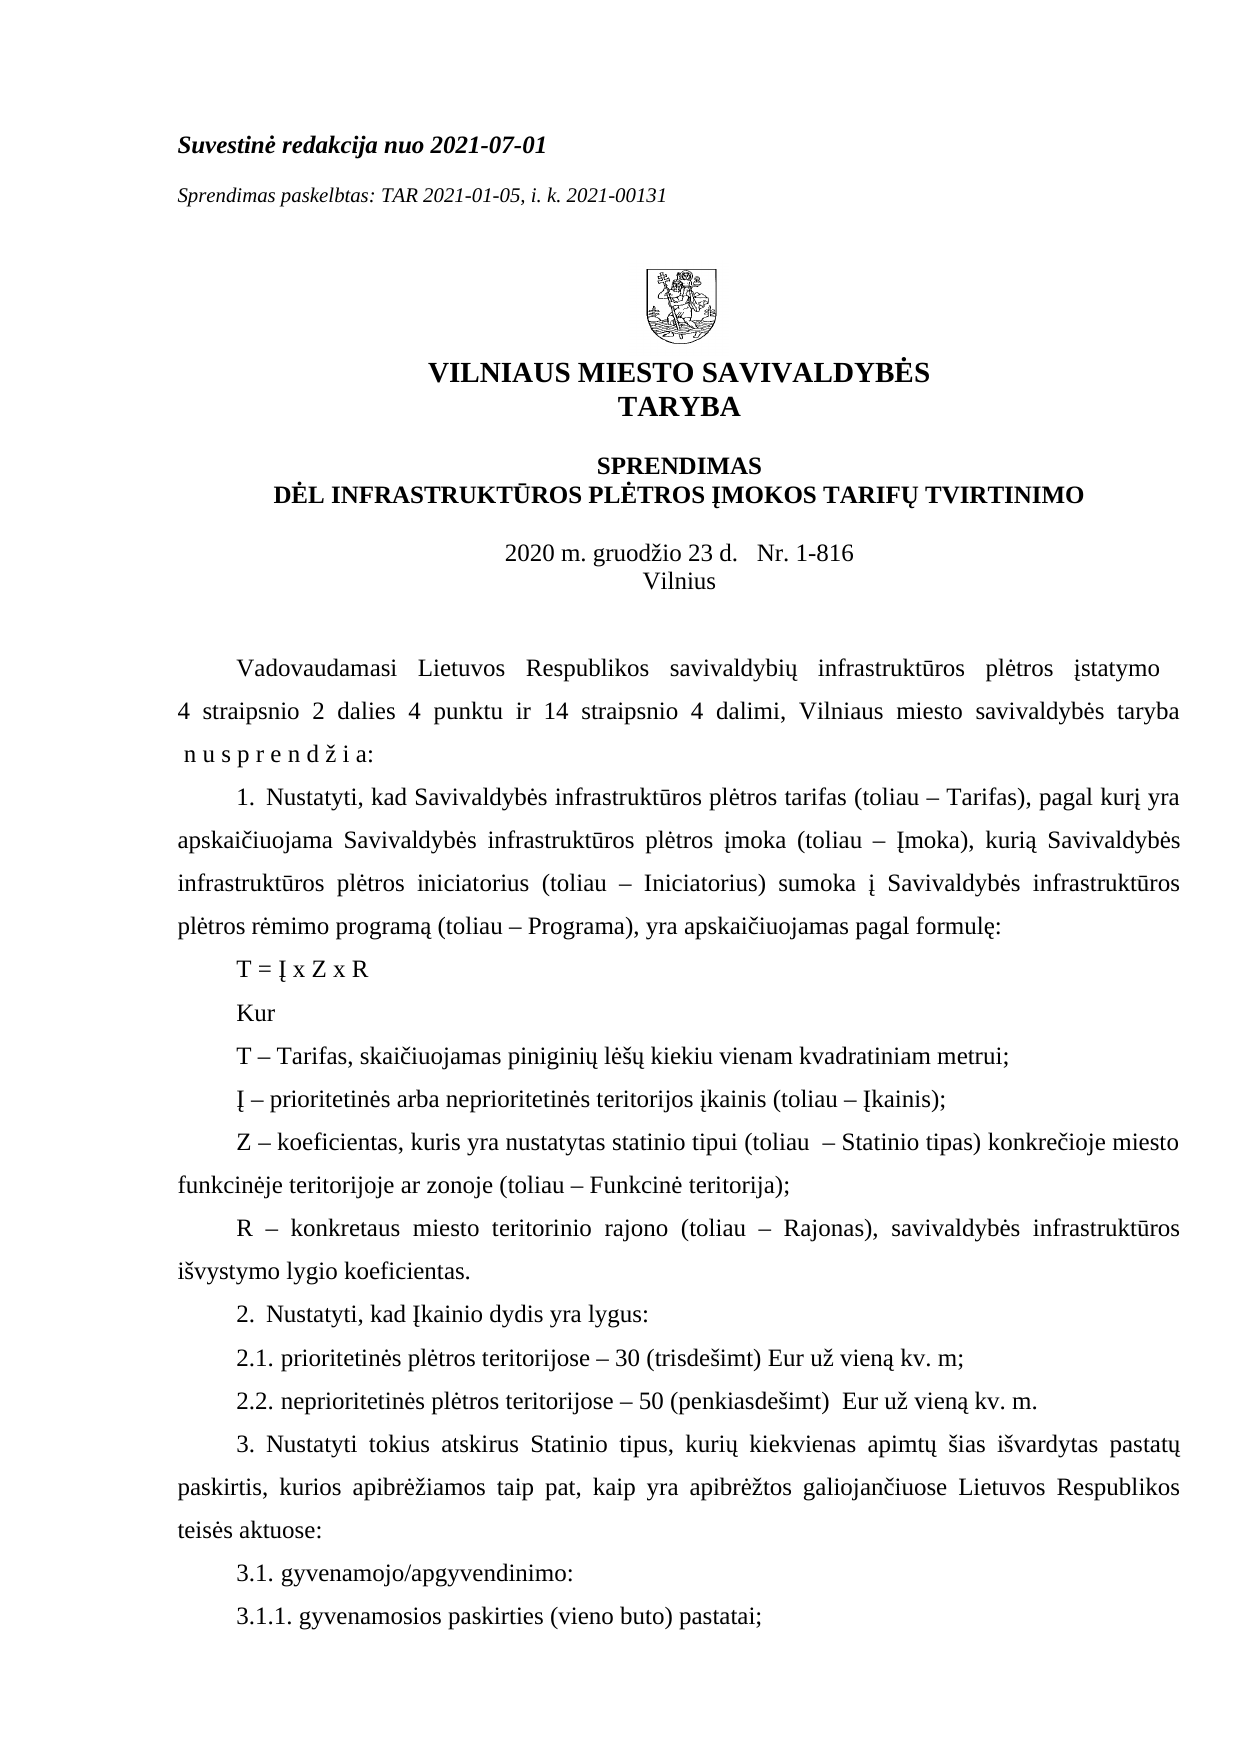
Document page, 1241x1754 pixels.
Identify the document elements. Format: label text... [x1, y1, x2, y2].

text 2.1. prioritetinės plėtros teritorijose – 30 (trisdešimt) Eur už vieną kv. m; [177, 1343, 1181, 1371]
text VILNIAUS MIESTO SAVIVALDYBĖS [177, 356, 1181, 389]
text Kur [177, 998, 1181, 1026]
text DĖL INFRASTRUKTŪROS PLĖTROS ĮMOKOS TARIFŲ TVIRTINIMO [177, 480, 1181, 509]
text 3.1.1. gyvenamosios paskirties (vieno buto) pastatai; [177, 1601, 1181, 1630]
text Vadovaudamasi Lietuvos Respublikos savivaldybių infrastruktūros plėtros įstatymo 4 straipsnio 2 dalies 4 punktu ir 14 straipsnio 4 dalimi, Vilniaus miesto savivaldybės taryba n u s p r e n d ž i a: [177, 653, 1181, 768]
text SPRENDIMAS [177, 451, 1181, 480]
text 1. Nustatyti, kad Savivaldybės infrastruktūros plėtros tarifas (toliau – Tarifas), pagal kurį yra apskaičiuojama Savivaldybės infrastruktūros plėtros įmoka (toliau – Įmoka), kurią Savivaldybės infrastruktūros plėtros iniciatorius (toliau – Iniciatorius) sumoka į Savivaldybės infrastruktūros plėtros rėmimo programą (toliau – Programa), yra apskaičiuojamas pagal formulę: [177, 782, 1181, 940]
text R – konkretaus miesto teritorinio rajono (toliau – Rajonas), savivaldybės infrastruktūros išvystymo lygio koeficientas. [177, 1213, 1181, 1285]
text 2020 m. gruodžio 23 d. Nr. 1-816 [177, 538, 1181, 566]
text 2. Nustatyti, kad Įkainio dydis yra lygus: [177, 1299, 1181, 1328]
text 3. Nustatyti tokius atskirus Statinio tipus, kurių kiekvienas apimtų šias išvardytas pastatų paskirtis, kurios apibrėžiamos taip pat, kaip yra apibrėžtos galiojančiuose Lietuvos Respublikos teisės aktuose: [177, 1429, 1181, 1544]
text TARYBA [177, 389, 1181, 423]
text 3.1. gyvenamojo/apgyvendinimo: [177, 1558, 1181, 1587]
text Į – prioritetinės arba neprioritetinės teritorijos įkainis (toliau – Įkainis); [177, 1084, 1181, 1113]
text 2.2. neprioritetinės plėtros teritorijose – 50 (penkiasdešimt) Eur už vieną kv. m. [177, 1386, 1181, 1414]
text T = Į x Z x R [177, 954, 1181, 983]
text T – Tarifas, skaičiuojamas piniginių lėšų kiekiu vienam kvadratiniam metrui; [177, 1041, 1181, 1069]
text Vilnius [177, 566, 1181, 595]
text Z – koeficientas, kuris yra nustatytas statinio tipui (toliau – Statinio tipas) konkrečioje miesto funkcinėje teritorijoje ar zonoje (toliau – Funkcinė teritorija); [177, 1127, 1181, 1199]
text Sprendimas paskelbtas: TAR 2021-01-05, i. k. 2021-00131 [177, 183, 1181, 207]
text Suvestinė redakcija nuo 2021-07-01 [177, 131, 1181, 159]
